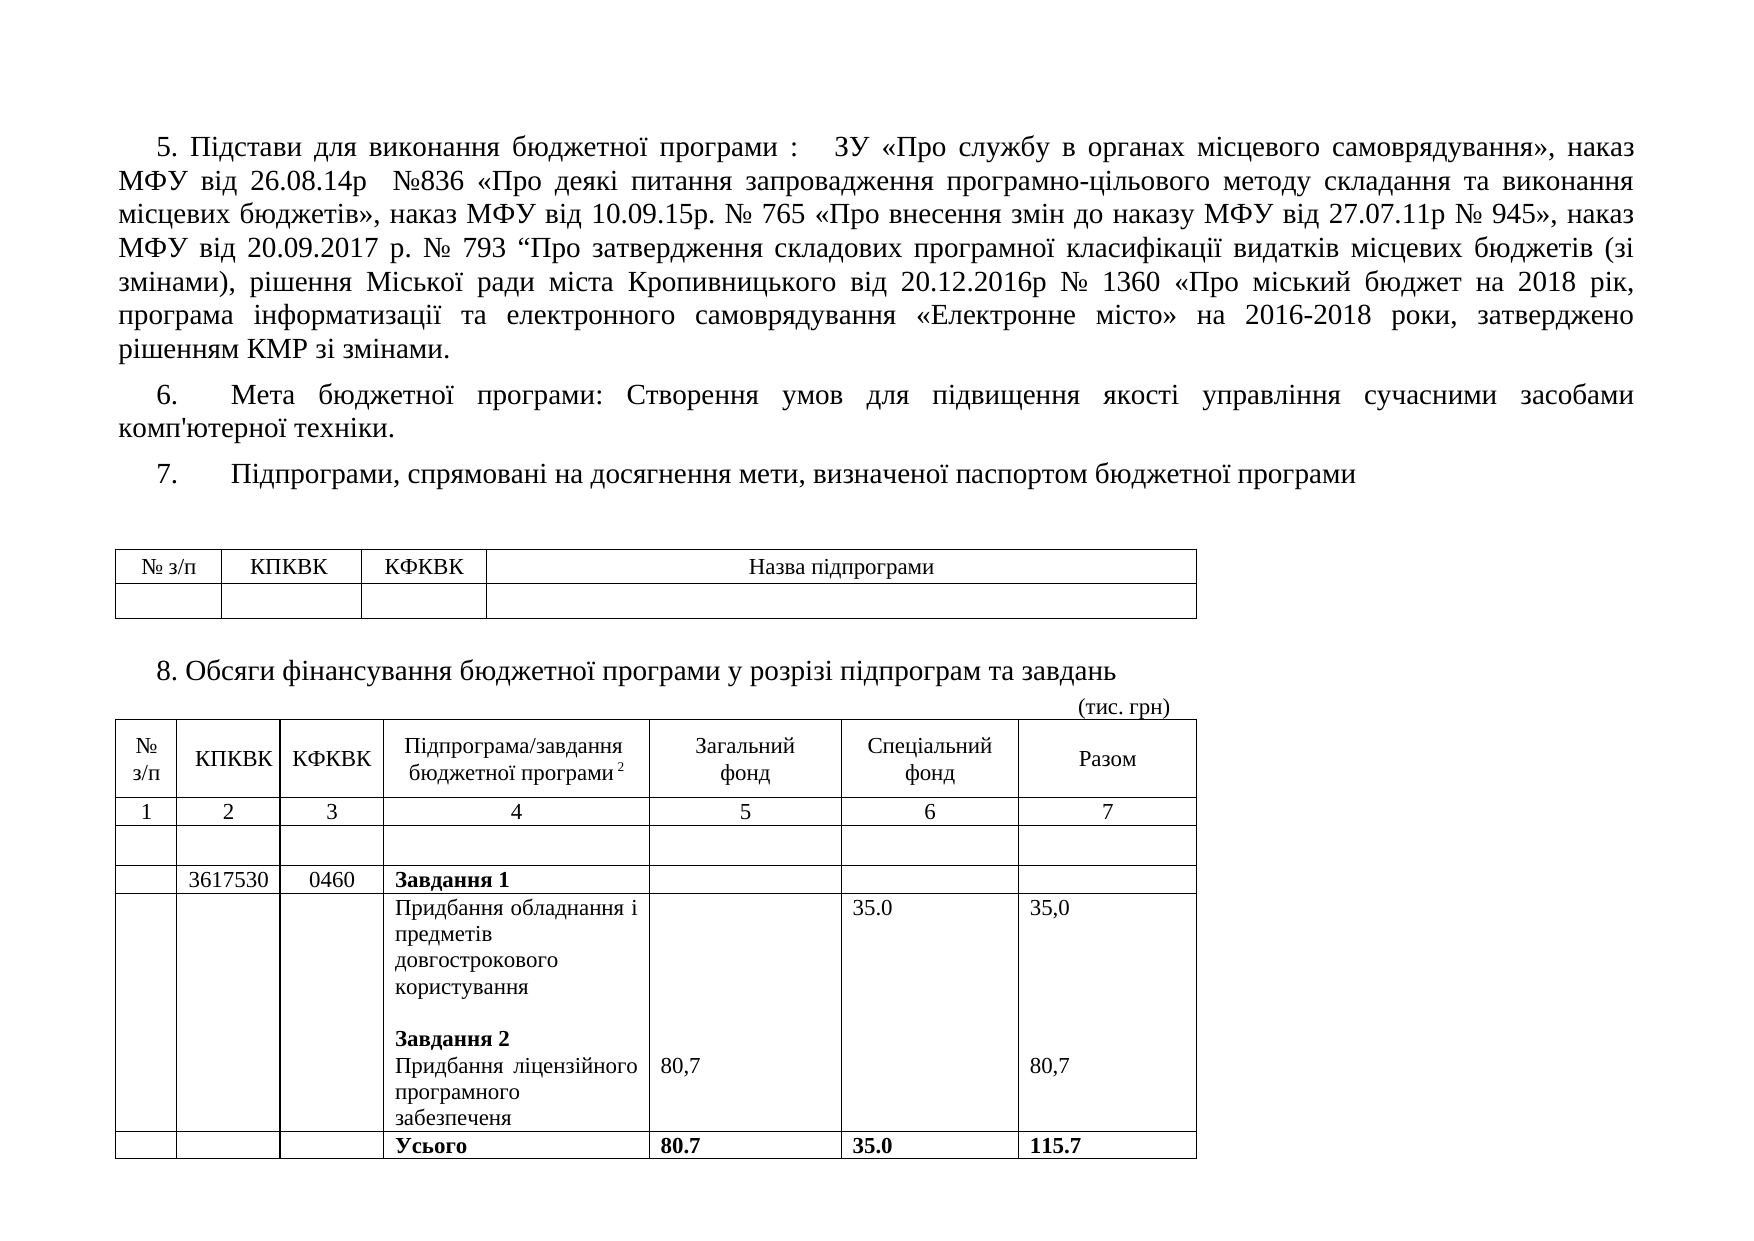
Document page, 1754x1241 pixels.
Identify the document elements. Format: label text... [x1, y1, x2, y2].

table_header № з/п [116, 550, 221, 583]
table_cell [1019, 866, 1196, 893]
list Підпрограми, спрямовані на досягнення мети, визначеної паспортом бюджетної програми [118, 456, 1636, 490]
table_header КПКВК [222, 550, 361, 583]
list Мета бюджетної програми: Створення умов для підвищення якості управління сучасними засобами комп'ютерної техніки. [118, 377, 1636, 444]
table_header Загальний фонд [650, 720, 841, 797]
table_cell 3617530 [177, 866, 279, 893]
table_cell [281, 1132, 383, 1158]
table_cell [1019, 826, 1196, 865]
table_cell 3 [281, 798, 383, 825]
table_cell [487, 584, 1196, 618]
table_cell 1 [116, 798, 176, 825]
table_cell 4 [384, 798, 649, 825]
table_header Назва підпрограми [487, 550, 1196, 583]
table_header Підпрограма/завдання бюджетної програми 2 [384, 720, 649, 797]
table_cell [281, 894, 383, 1131]
text (тис. грн) [118, 693, 1636, 719]
table_cell 115,7 [1019, 1132, 1196, 1158]
table_cell [362, 584, 486, 618]
table_cell [116, 866, 176, 893]
table_header КПКВК [177, 720, 279, 797]
table_cell 35,0 80,7 [1019, 894, 1196, 1131]
table_header Разом [1019, 720, 1196, 797]
table_cell 35,0 [842, 894, 1018, 1131]
table_cell [177, 826, 279, 865]
table_cell Усього [384, 1132, 649, 1158]
table_cell [281, 826, 383, 865]
table_cell [842, 866, 1018, 893]
table_header № з/п [116, 720, 176, 797]
table_cell 35,0 [842, 1132, 1018, 1158]
table_cell 80,7 [650, 894, 841, 1131]
table_cell [116, 584, 221, 618]
table_cell [222, 584, 361, 618]
table_cell [650, 826, 841, 865]
table_cell [116, 894, 176, 1131]
text 5. Підстави для виконання бюджетної програми : ЗУ «Про службу в органах місцевого самоврядування», наказ МФУ від 26.08.14р №836 «Про деякі питання запровадження програмно-цільового методу складання та виконання місцевих бюджетів», наказ МФУ від 10.09.15р. № 765 «Про внесення змін до наказу МФУ від 27.07.11р № 945», наказ МФУ від 20.09.2017 р. № 793 “Про затвердження складових програмної класифікації видатків місцевих бюджетів (зі змінами), рішення Міської ради міста Кропивницького від 20.12.2016р № 1360 «Про міський бюджет на 2018 рік, програма інформатизації та електронного самоврядування «Електронне місто» на 2016-2018 роки, затверджено рішенням КМР зі змінами. [118, 129, 1636, 364]
table_cell 5 [650, 798, 841, 825]
table_cell 0460 [281, 866, 383, 893]
table_cell 6 [842, 798, 1018, 825]
table_cell Завдання 1 [384, 866, 649, 893]
text 8. Обсяги фінансування бюджетної програми у розрізі підпрограм та завдань [118, 653, 1636, 686]
table_header КФКВК [281, 720, 383, 797]
table_cell [177, 1132, 279, 1158]
table_cell [116, 1132, 176, 1158]
table_header КФКВК [362, 550, 486, 583]
table_header Спеціальний фонд [842, 720, 1018, 797]
table_cell [177, 894, 279, 1131]
table_cell 7 [1019, 798, 1196, 825]
table_cell Придбання обладнання і предметів довгострокового користування Завдання 2 Придбання ліцензійного програмного забезпеченя [384, 894, 649, 1131]
table_cell 80,7 [650, 1132, 841, 1158]
table_cell [384, 826, 649, 865]
table_cell 2 [177, 798, 279, 825]
table_cell [650, 866, 841, 893]
table_cell [116, 826, 176, 865]
table_cell [842, 826, 1018, 865]
